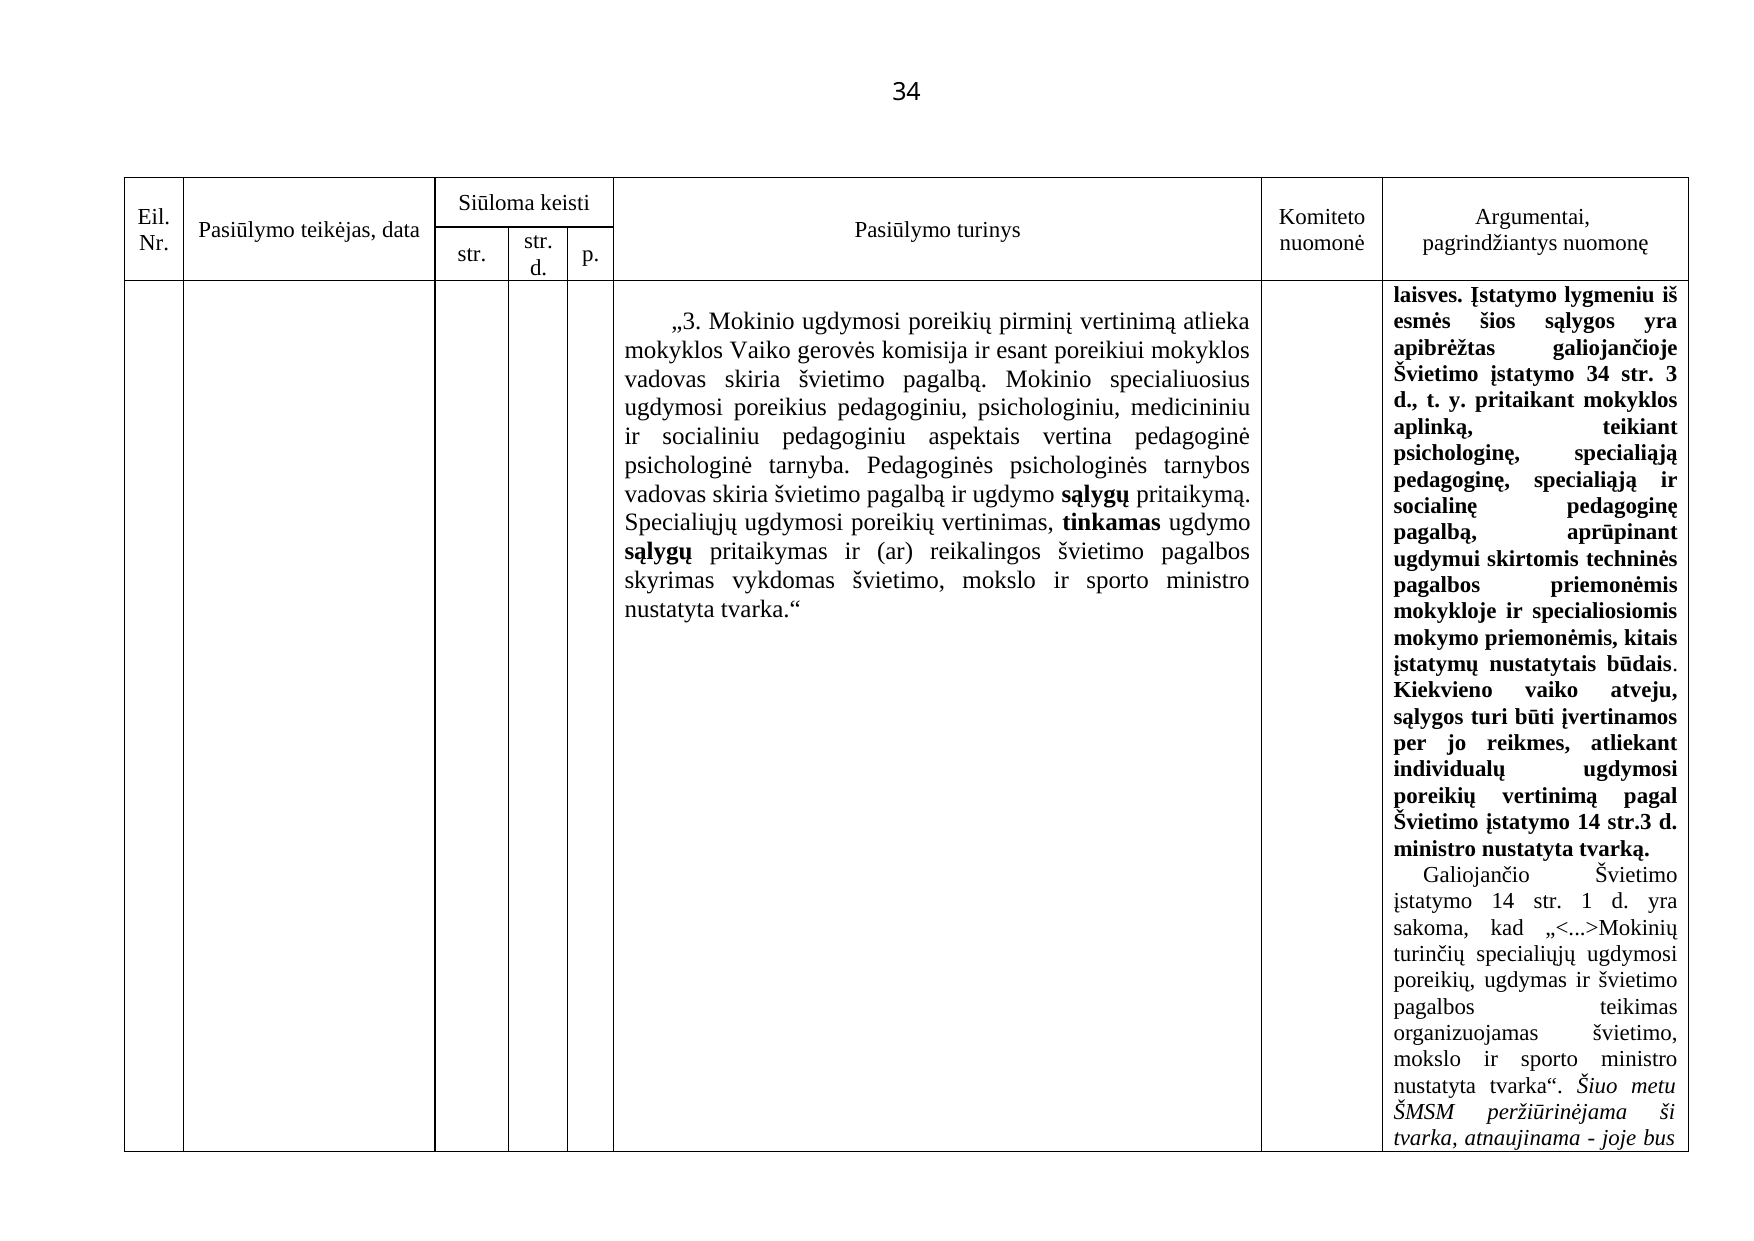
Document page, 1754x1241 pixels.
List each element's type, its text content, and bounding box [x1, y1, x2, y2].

table_cell [568, 281, 613, 1151]
table_header Pasiūlymo turinys [614, 178, 1261, 280]
table_header Argumentai, pagrindžiantys nuomonę [1383, 178, 1688, 280]
table_header Eil. Nr. [125, 178, 183, 280]
table_cell laisves. Įstatymo lygmeniu iš esmės šios sąlygos yra apibrėžtas galiojančioje Švietimo įstatymo 34 str. 3 d., t. y. pritaikant mokyklos aplinką, teikiant psichologinę, specialiąją pedagoginę, specialiąją ir socialinę pedagoginę pagalbą, aprūpinant ugdymui skirtomis techninės pagalbos priemonėmis mokykloje ir specialiosiomis mokymo priemonėmis, kitais įstatymų nustatytais būdais. Kiekvieno vaiko atveju, sąlygos turi būti įvertinamos per jo reikmes, atliekant individualų ugdymosi poreikių vertinimą pagal Švietimo įstatymo 14 str.3 d. ministro nustatyta tvarką. Galiojančio Švietimo įstatymo 14 str. 1 d. yra sakoma, kad „<...>Mokinių turinčių specialiųjų ugdymosi poreikių, ugdymas ir švietimo pagalbos teikimas organizuojamas švietimo, mokslo ir sporto ministro nustatyta tvarka“. Šiuo metu ŠMSM peržiūrinėjama ši tvarka, atnaujinama - joje bus [1383, 281, 1688, 1151]
table_cell p. [568, 228, 613, 280]
table_cell [184, 281, 434, 1151]
table_cell [509, 281, 567, 1151]
table_header Pasiūlymo teikėjas, data [184, 178, 434, 280]
table_cell str. [436, 228, 508, 280]
table_cell „3. Mokinio ugdymosi poreikių pirminį vertinimą atlieka mokyklos Vaiko gerovės komisija ir esant poreikiui mokyklos vadovas skiria švietimo pagalbą. Mokinio specialiuosius ugdymosi poreikius pedagoginiu, psichologiniu, medicininiu ir socialiniu pedagoginiu aspektais vertina pedagoginė psichologinė tarnyba. Pedagoginės psichologinės tarnybos vadovas skiria švietimo pagalbą ir ugdymo sąlygų pritaikymą. Specialiųjų ugdymosi poreikių vertinimas, tinkamas ugdymo sąlygų pritaikymas ir (ar) reikalingos švietimo pagalbos skyrimas vykdomas švietimo, mokslo ir sporto ministro nustatyta tvarka.“ [614, 281, 1261, 1151]
table_header Komiteto nuomonė [1262, 178, 1382, 280]
table_cell [125, 281, 183, 1151]
table_cell [1262, 281, 1382, 1151]
table_cell str. d. [509, 228, 567, 280]
table_header Siūloma keisti [436, 178, 613, 226]
table_cell [436, 281, 508, 1151]
